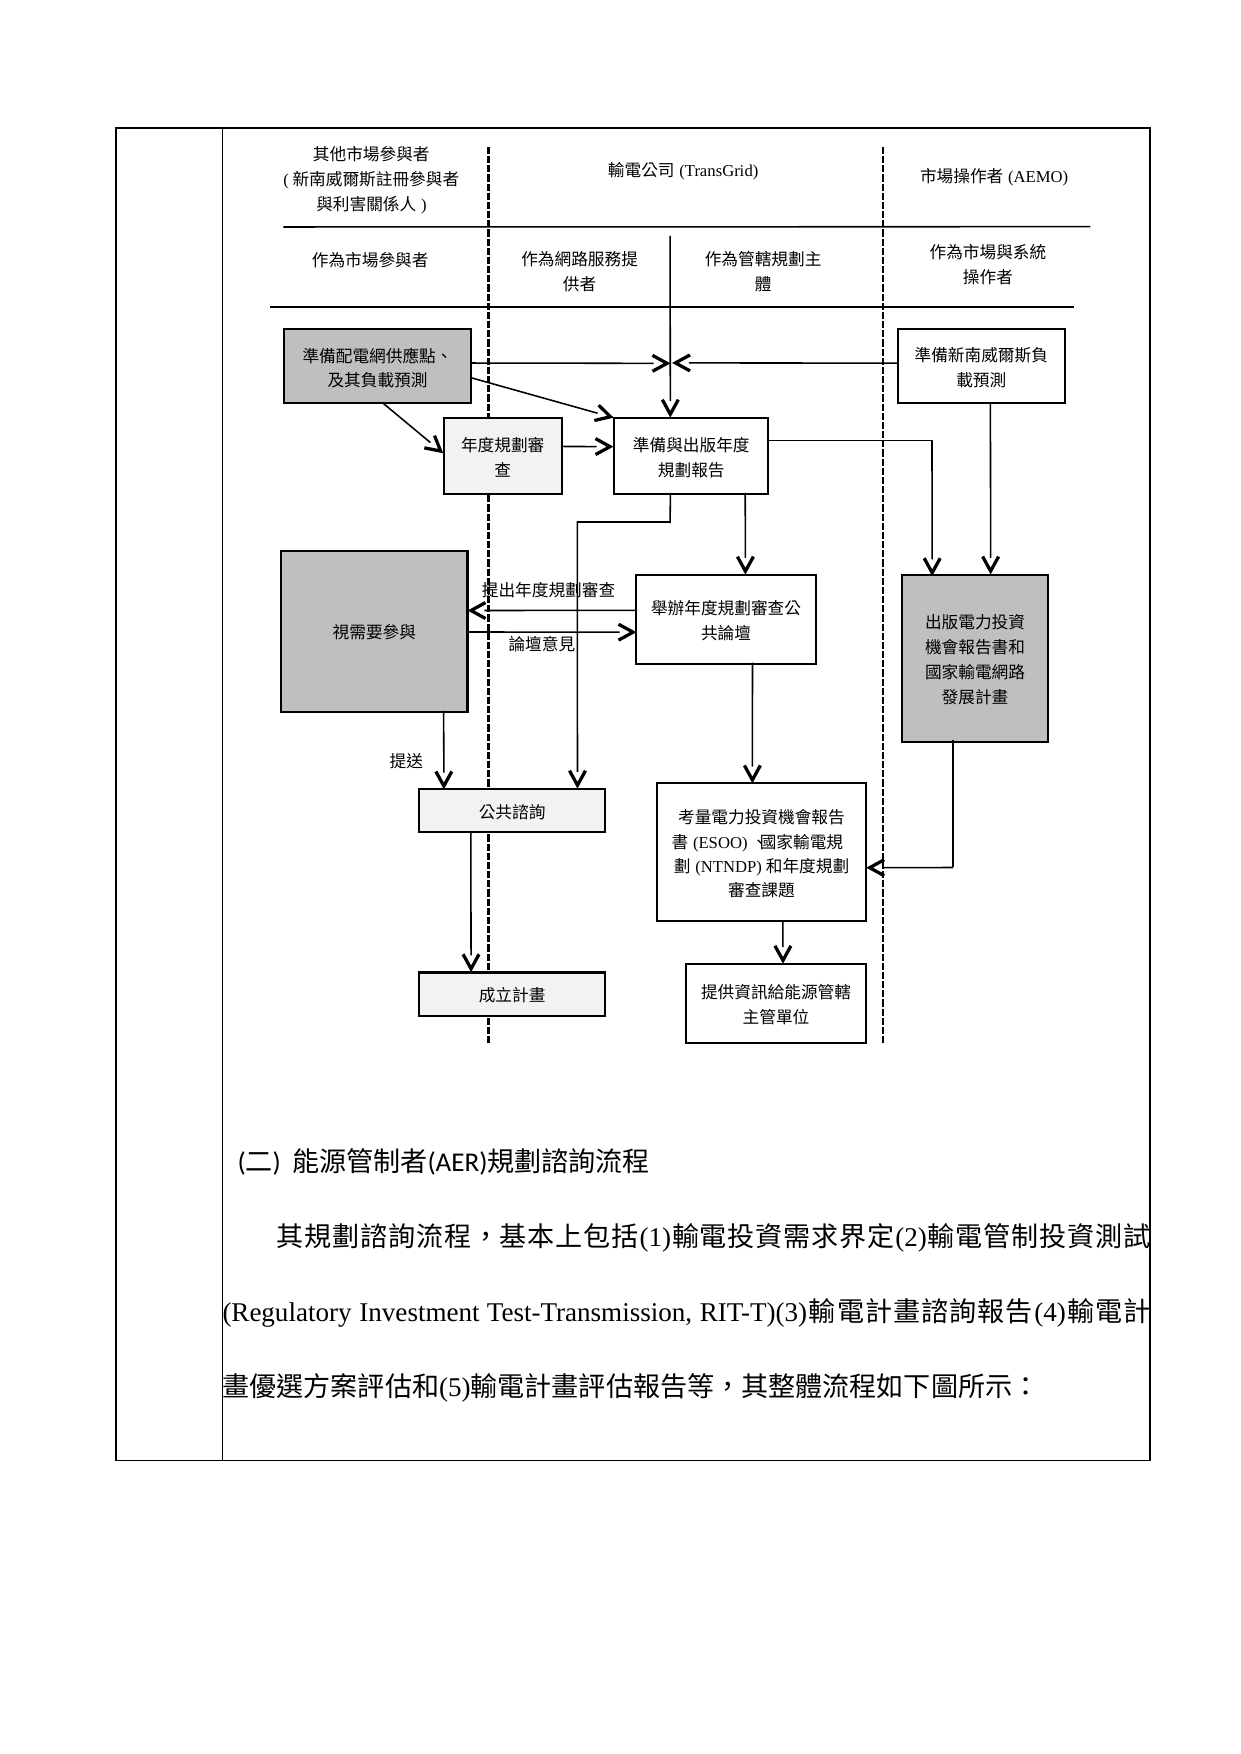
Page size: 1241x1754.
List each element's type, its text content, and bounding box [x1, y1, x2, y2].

table_cell 一、電力市場概述 澳洲電力市場基本上可分成北澳、西澳和東南澳三區，其中西澳屬自願性電力池，市場機制存在實質雙邊合約交易，而東南澳轄屬國家電力市場(National Electricity Market, NEM)，為本次訪問及研析對象，主要包括新南威爾斯(New South Wales, NSW)、維多利亞(Victoria)、昆市蘭(Queensland)、南澳(South Australia)和泰士馬尼亞島(Tasmania)五大區域市場，採行強制電力池下之集中交易方式運作，和財務性之雙邊交易避險合約。其電力市場管理結構如下所示： 其中(1)澳洲聯邦政府理事會(Council of Australia Governments, COAG)為最高督導機構(2)能資源常務理事會(Standing Council on Energy and Resources, SCER)主導能源市場政策(3)澳洲能源管制者(Australia Energy Regulator, AER)負責市場經濟管制和規則執行，包括執行國家電力法(National Electricity Law, NEL)(4)能源市場操作者(Australia Energy Market Operator, AEMO)主控市場運作並兼系統操作者，其股權60%來自政府部門，40%來自產業界。 二、澳洲輸電網路公司(TransGrid) 在整個澳洲的電力市場中，TransGrid是最大的輸電網路公司，其所擁有的輸電網路系統是在新南威爾斯州(New South Wales)，員工約1,000人左右，多為技術的工程人員，高壓輸電線長度約12,6000公里，91座變電所及電廠開關場，淨資產約62兆元，網路可用率為98.99%。 輸電營收的管制 依據國家電業法(National Electricity Rules)及澳洲能源管制局(Australian Energy Regulator)規定辦理。 所管制未來的營收以5年為期間，每一年的營收的上限依下列原則訂定： 資產報酬率X 資產於經濟壽齡期間的資本報酬率 每一年營運費用的預測 應繳稅額 具誘因的管制 訂定營收的基線 訂定未來5年的營收目標 所節省的成本得保留 訂定續效指標予以獎懲 只要AER認為業者所提營運計畫書所列費用合理即予以核准。 輸電成本結構 市場批發價格約占整個零售價格的50%，而批發市場的價格包括電能成本、輸電損失及輸電費用，其中輸電費用約占18 %，依此，輸電費用占整個零售價格的10%不到。 輸電可靠度標準 一般的輸電準則採N-1，雪梨都會區則是採較高的標準N-2；輸電準則是由NSW州政府的工貿部(Department of Trade and Industry)所訂定，參考國際電業的作法，並與其他州協調、整合；有可能於未來幾年內再做檢討。 輸電系統的規劃及諮詢過程 TransGrid係利用標準的網路規劃技術與工具進行輸電網路系統的擴、新建規劃。在規劃階段，必須指需要性及可行的替代案；依國家電業法規範，在諮詢階段中，必須與市場參與者及其他有興趣的團體等，一起就需要性、可行替代戶方案及如何做出最佳的選擇等進行諮商。 諮詢過程分三部份(含爭議處理)，第一部份為計畫範疇諮詢報告，第二部份為計畫評估報告草案，內容包括若有提呈意見，將納入考量，進行經濟分析及建議優先方案；第三部份為計畫評估結果報告，內容包括將提呈意見納入考量(若有)，針對優先方案做最後決策。 爭議處理只限於可應用經濟檢視及相關定義可解釋的範疇，決策由經濟管制單位來執行，即澳洲能源管制局(AER)；截至目前並無爭議事件發生。 無關網路的選擇(Non-network Options) TransGrid係引領澳洲網路擁有者從事無關網路的採購，如負載管理、需量反應、啓動分散配電系統下的電源，惟無關網路的市場尚不成熟，TransGrid這此一方面的主要工作內容包括： － 選擇符合成本效益的資源，以滿足特定需求； － 發展無關網路的市場，主要是與配電公司合作，與大學共同研究，計畫的測試與實証。 － 無關網路選項的重要性已逐漸被認可，並已在電業法中納入TransGrid的義務之一，澳洲能源管制局(AER)也極為重視。 間歇性發電 間歇性發電能源併入系統後，將對TransGrid的輸電網路造成衝擊，也會對聯結在輸電網路用戶的供電品質產生不良影響；發生的時間點為與系統聯接時及發電運轉中。 聯接所造成的影響包括故障電流、設備加壓、電壓的波動及諧波等。每天連續監測間歇性發電對系統的影響，如頻率控制及電壓變動是AEMO的責任；網路擁有者須負責較長期輸電網路的開發規劃，TransGrid必須確保輸電網路系統在任一重要時間點裡都能容忍間歇性發電源出力的忽高忽低力變化。 三、澳洲能源市場操作者(AEMO) 管理國家電力市場、監控國家電力市場的可靠與安全、確保足夠的備轉容量滿足供電可靠度水準、遇有電源不足時，指揮發電業者增加機組出力、將需量反映納入備轉容量交易機制中，提升供電能力及可靠度、促使零售市場完全競爭、緊急供電管理。 供電可靠度水準 在電力即時調度時，必需確保電力供需維持一致；就長期電源規劃的角度言，發電端的供電可靠度標為每年的缺電量期望值不大於0.002%。 最低備用容量 在短期或即時度時，電力系統必須維持最低備轉容量水準(Minimum Reserve Levels, MRLs)，此一最低備轉容量水準是指維持供電可靠度水準(<0.002%缺電量水準)時所需最少的裝置容量，透過市場模擬的方式來計算；就中期而言(未來8到24個月)，最低備用容量水準是用來決定各發電機組的檢修排程，就長期而言，它是可以用來分析說明各項投資計畫的需要性。 為了確保發電系統在任何時刻的可調度發電容量均能維持在適當的水準，及提供發電業者與輸電公司進行擴充及維修排程的規劃，AEMO會定期公佈短期(未來7天)、中期(未來2年)的系統可靠度評估報告(Projected Assessment of System Adequacy, PASA)，報告中會揭露相關資訊給發電業、市場參與者、輸電網路公司，必要時會啓動可靠度及緊急備轉容量交易機制(RERT)。此外，AEMO也公布未來十年的電力供需展望(Electricity Statement of Opportunities, ESOO)、國家輸電網路系統擴充計畫(National Transmission Network Development Plan, NTNDP)，供投資者進行投資規劃。 驅動投資的因素 促進投資的二大驅動力： 容量肇因—依據供需規劃結果，當發生電源短缺，及每一區域出現低備用容量情形時。 能量肇因—依據長期電能需求及發電能量變化趨勢，利用市場所使用程模擬評估缺電量期望值。 2012年國家電力市場投資驅動力的變化： 自2011年起，每年重新檢討修訂之長期負載預測均呈下滑的情形。 在過去3年期間，小規模再生能源的開發大幅成長。 大規模再生能源開發目標促成持續投資風力電廠的開發。 自2007-08年起，現貨市場的平均價格持續下滑。 目前國家電力市場投資方向集中在再生能源及尖峰電源的開發，依據已正式對外公開的電源投資計畫中，風力裝置容量高達13,000MW以上，氣渦輪機的裝置容量則超過11,000MW，燃煤基載的裝置容量則僅3,300MW，燃氣複循環電廠的發電容量亦僅3,000MW。 輔助服務 對AEMO而言，其主要任務就是維持電力系統的穩定，它是透過即時調度來達成，架構在二個同時運作的控制中心。而確保電力系統穩定所需之輔助服務包括網路控制、全黑起動及頻率控制，其中前二者係由AEMO直接與合格業者洽購，後者則有一交易市場在運作。 再生能源開發目標(Renewable Energy Target, RET) 目前再生能源年發電量約137億度，相當於可供應2.1百萬戶的家庭用量，發電占比則約為9％，而政府的開發目標為2020年再生能源的發電占比達20％。 目前風力總裝置容量約2,135MW，興建中且於2012/13年間商轉發電之容量則有608MW。由於風間歇性的特性，在尖峰用電期間的發電出力遠低於其裝置容量。 AEMO依據過去3~4年電力交易市場尖峰用電期間每5分鐘的風力發電出力進行分析，求得風力對提供尖峰用電的貢獻度約為其裝置容量的2.2~8.3%間，各州風場於尖峰用電期間發電出力整理如下表所示。 2009年在配電系統下的屋頂型太陽光電系統之裝置容量尚不及100MW，但到2012年已增加至1,450MW。由於屋頂型太陽光電系統未直接進入國家電力市場，故AEMO在分析屋頂型太陽光電系統對尖峰負載貢獻時，係以區域尖峰負載反推算得到，太陽光電於夏季尖峰用電期間的發電出力如下： 四、澳洲電力負載預測 市場操作者(AEMO)主導預測模型，包括電能預測與最大尖峯負載預測；輸電公司(TransGrid)亦自行發展其預測模型以決定輸電計畫；而能源管制者(AER)適需要所運用之預測模型則僅適用於審查，以檢驗輸電公司所提報預測合理性。 市場操作者(AEMO) 區域負載預測歷史資料輸入 主要包括(1)天氣資料(2)產業資料(3)經濟資料和(4)需求資料，如下圖所示： 年度電能預測架構 其預測架構主要包括：(1)能源資料輸入：涵蓋大工業負載、輸電損失、輔助性負載、市場總需求和屋上型太陽光電估計等，並經由(2)輸電損失模型、輔助負載模型和非產業消費模型，據以進行(3)輸電損失預測、輔助負載預測、非產業消費預測和大產業預測，綜合成整體電力能源預測，最後則(4)考量太陽光電預測和能源效率抵換預測之事後模型調整，如下圖所示： 電能預測流程 其預測流程主要包括(1)輸入：涵蓋各種不確定性經濟情境、歷史經濟資料、歷史需求資料、歷史天氣資料、氣候變遷估計、政策與技術假設、屋上太陽光電分析和大工業負載資訊等。(2)模型：除主要模型外另涵蓋非大工業、輸電損失和輔助負載等模型。(3)預測：包括經濟變數預測、天氣預測、能源效率預測、屋上型太陽光電預測、大型工業預測和非產業電能預測等，如下圖所示： 最大尖峯負載預測 其預測流程，主要包括(1)輸入：經濟情境、歷史經濟資料、歷史需求資料、歷史天氣資料、氣候變遷估計、政策與技術假設和產業、輔助負載、稅、太陽光電、能源效率等(2)迴歸模型：涵蓋殘差和預測係數(3)模擬模型：適用於天氣模擬和(4)事後模型之修正與調整。如下圖所示： 輸電公司(TransGrid，負責NSW電網) 輸電公司預測模型 輸電公司為考量其輸電計畫投資和網路引接點，亦自行建立其負載預測模型，其預測流程包括：(1)輸入：a.電能-涵蓋人口、國家總生產毛額、電價、氣候、利率、消費者物價指數(Consumer Price Index, CPI)和溫度等之歷史資料與預測資料b.尖峯需求-涵蓋季節平均需求和空調之歷史資料與預測資料c.天氣修正-涵蓋半小時負載、每日溫度和季節與虛擬變數之歷史資料和每日溫度模擬資料。(2)流程：涵蓋資料轉換和電能、尖峯負載和天氣模型(3)預測輸出：涵蓋電能預測、尖峯需求預測和尖峯負載需求分配和(4)事後模型調整。如下圖所示： 五、澳洲電源開發規劃 電力規劃角色與分工 由輸電公司(TransGrid)、市場操作者(AEMO)和其他相關市場參與者相互協同合作下，進行整體電力規劃，包括負載預測、電力投資機會報告(Electricity Statement of Opportunities, ESOO)、國家輸電網路發展計畫(National Transmission Network Development Plan, NTNDP)、年度規劃審查(Annual Planning Review, APR)和公共論壇與公共諮詢等之角色、分工和互動流程，其整體流程如下圖所示： 能源管制者(AER)規劃諮詢流程 其規劃諮詢流程，基本上包括(1)輸電投資需求界定(2)輸電管制投資測試(Regulatory Investment Test-Transmission, RIT-T)(3)輸電計畫諮詢報告(4)輸電計畫優選方案評估和(5)輸電計畫評估報告等，其整體流程如下圖所示： 電力規劃流程(AEMO) 其整體電力規劃流程包括(1)輸入：涵蓋情境需求、情境趨動因素、發電計畫和輸電計畫(2)方法：情境規劃下之最小成本規劃，涵蓋考量發電聯結成本和燃氣供應能力與成本(3)輸出：涵蓋燃氣需求預測、發電與區域間之升級、發電與輸電建造、電力潮流研究和區域內輸電等，其整體流程如下圖所示： 六、總結 澳洲負載預測 綜合性考量(1)空間上之系統與區域(2)時間上短期與長期(3)屬性上之由上而下(宏觀)與由下而上(微觀)(4)方法上之確定性模式與機率性模式之互補性與整合性。 考量之預測變數，包括：(1)總體變數(國家總產值GSP、人口)(2)價格變數(電價)(3)溫度變數(暖氣度HDD、冷氣度CDD、氣候因素)(4)其他變數：輔助負載、輸電損失、需求面資料(大型工業負載，非大型工業負載如需求面太陽光電PV、能源效率、需求面管理等)等。 預測之主要挑戰：(1)用戶端太陽光電之不易估計(2)能源效率改進之相關資料蒐集與估計(3)用戶行為改變之電價彈性估計和(4)各種資料之蒐集與假設。 預測角色與定位：市場操作者(AEMO)主導預測模型，包括電能預測與最大尖峯負載預測；輸電公司(TransGrid)亦自行發展其預測模型以決定輸電計畫；管制機構(AER)則監督預測結果(亦有自己之模型)進行審查檢驗。 預測流程：市場操作者建立(1)電能預測(2)尖峯負載預測之預測流程，而輸電公司(TransGrid)亦自行建立其負載預測流程。 澳洲電力規劃 整體性規劃原則涵蓋安全度與可靠度，包括調度、5分鐘預調度、預調度、8天前短期之系統適合性評估(Projected Assessments of System Adequacy, PASA)，2年前之中期系統適合性評估(PASA)和10年前之電力投資機會報告(Electricity Statement of Opportunities, ESOO)的整體考量。 規劃可靠度標準：為確保長期足夠之發電與輸電容量，保障每個區域每年低於0.002%之缺電供應風險。 規劃因素考量：(1)需求預測(考量系統與區域之電能與尖峯負載需求及燃氣需求)、(2)發電計畫(考量快慢速改變及分散型電源計畫，包括複循環氣渦輪機(Combine Cycle Gas Turbine, CCGT)、開放式循環氣渦輪機(Open Cycle Gas Turbine, OCGT)和燃煤機組之退休與新增)油價衝擊：燃煤與燃氣之替代與組合不確定性：燃煤與燃氣之替代與組合、(3)網路規劃因素(考量輸配電線損發電機組進入點和負載輸出點輸電限制區域間和區域內之聯結等)、(4)其他因素考量：技術與政策假設、不確定情境假設、碳稅、再生能源目標、需求面管理、備用容量適合性和緊急應變管理等、(5)規劃方法：最小成本情境規劃。 規劃角色與定位：(1)市場操作者(AEMO)主導負載預測(2)輸電公司(TransGrid)提出發電計畫評估和輸電計畫(3)管制機構(AER)監督輸配電計畫與爭議處理。 規劃流程：輸電公司與市場操作者協同合作，建立規劃及公開諮詢和公告流程(2)依據澳洲市場管理委員會(AEMC)所設定之市場準則，管制機構(AER)就輸配電計畫進行投資計畫管制測試(RIT-T，RIT-D)。 [223, 129, 1149, 1460]
table_cell [117, 129, 222, 1460]
